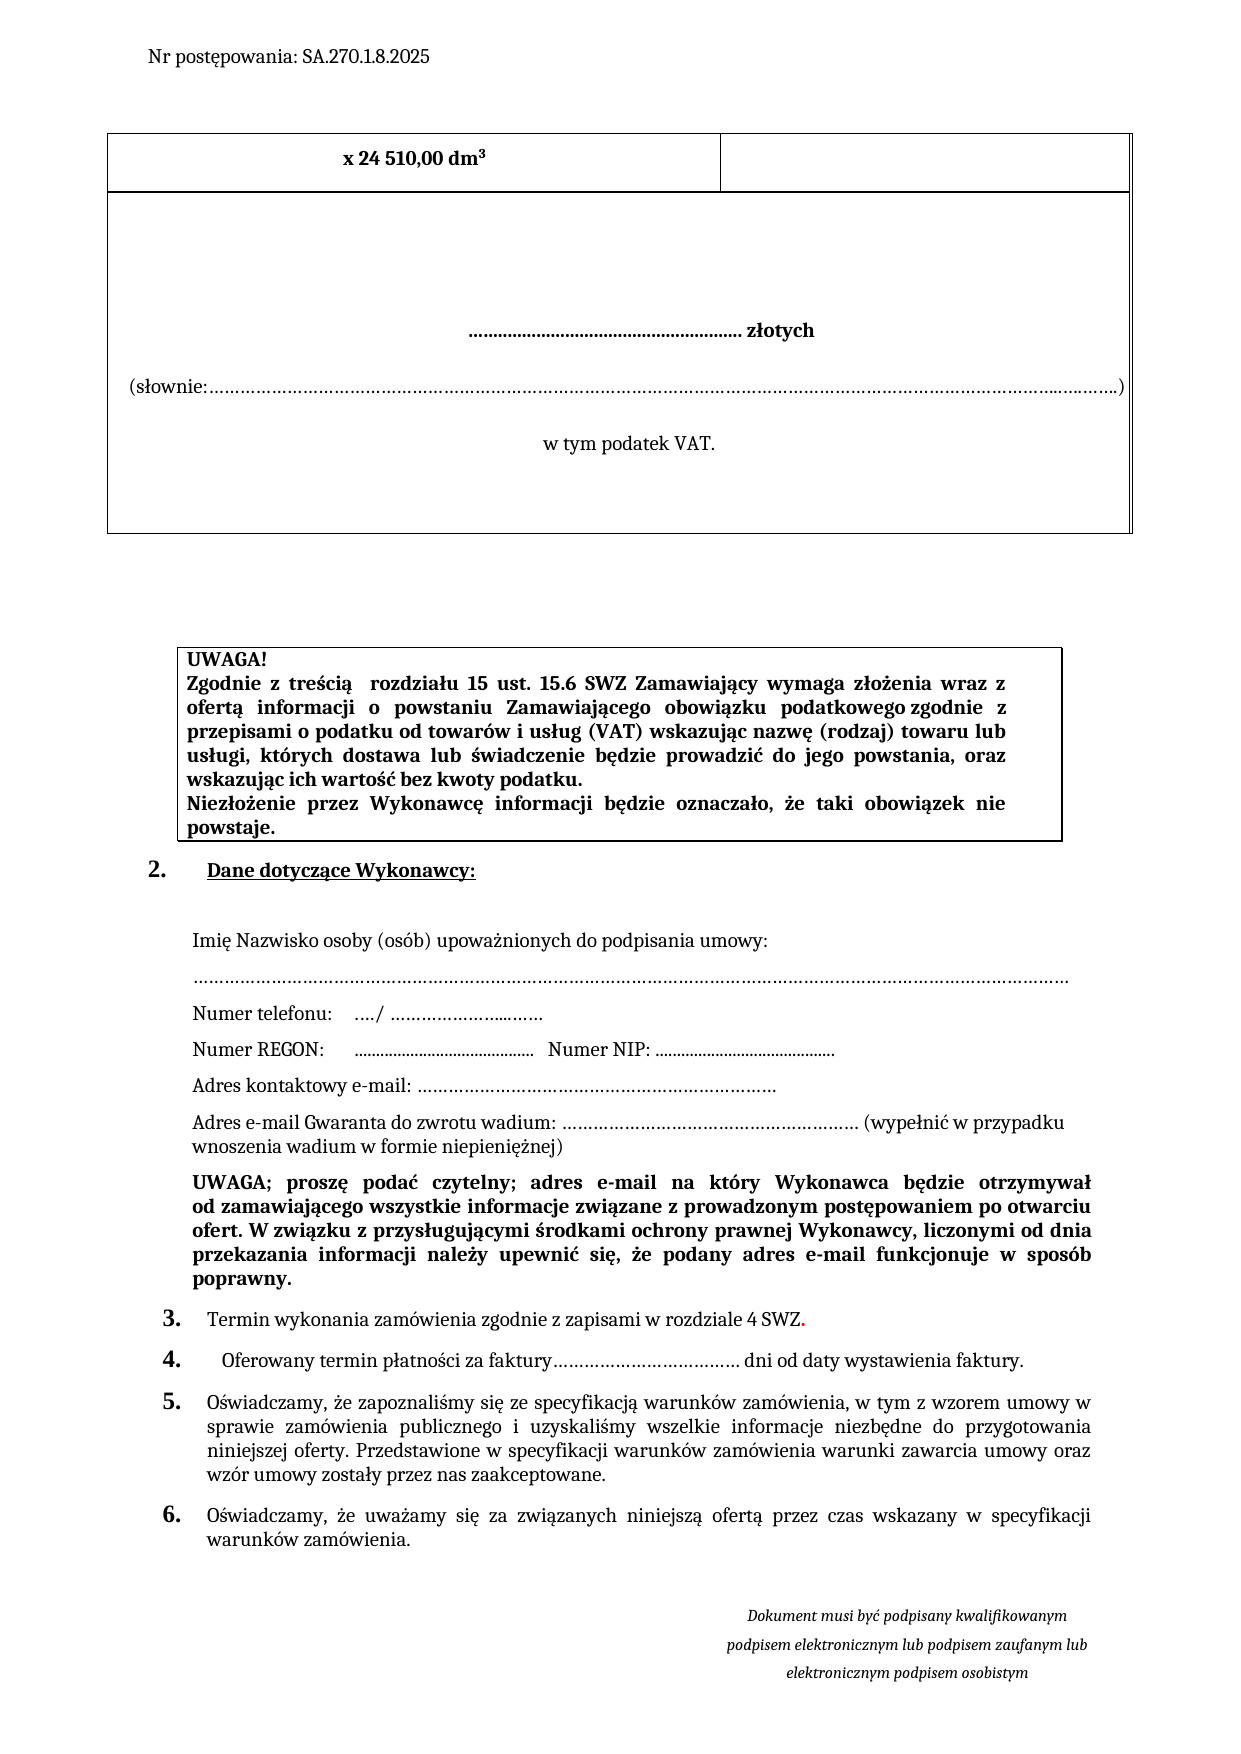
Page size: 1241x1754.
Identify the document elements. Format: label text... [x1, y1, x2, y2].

text UWAGA! [178, 648, 1061, 671]
table_cell [721, 134, 1129, 191]
text Numer REGON: .......................................... Numer NIP: .......................................... [192, 1038, 1092, 1062]
table_cell x 24 510,00 dm3 [108, 134, 720, 191]
table_cell …...................................................... złotych (słownie:………………………………………………………………………………………………………………………………………………..….…….) w tym podatek VAT. [108, 193, 1129, 532]
list Dane dotyczące Wykonawcy: [148, 854, 1092, 883]
text Numer telefonu: .…/ …………………...…… [192, 1001, 1092, 1025]
text Niezłożenie przez Wykonawcę informacji będzie oznaczało, że taki obowiązek nie powstaje. [178, 791, 1061, 840]
text Imię Nazwisko osoby (osób) upoważnionych do podpisania umowy: [192, 928, 1092, 952]
list Oferowany termin płatności za faktury……………………………… dni od daty wystawienia faktury. [162, 1344, 1092, 1373]
text UWAGA; proszę podać czytelny; adres e-mail na który Wykonawca będzie otrzymywał od zamawiającego wszystkie informacje związane z prowadzonym postępowaniem po otwarciu ofert. W związku z przysługującymi środkami ochrony prawnej Wykonawcy, liczonymi od dnia przekazania informacji należy upewnić się, że podany adres e-mail funkcjonuje w sposób poprawny. [192, 1171, 1092, 1291]
text Adres kontaktowy e-mail: …………………………………………………………… [192, 1074, 1092, 1098]
text Adres e-mail Gwaranta do zwrotu wadium: ………………………………………………… (wypełnić w przypadku wnoszenia wadium w formie niepieniężnej) [192, 1111, 1092, 1158]
list Termin wykonania zamówienia zgodnie z zapisami w rozdziale 4 SWZ. [162, 1303, 1092, 1332]
list Oświadczamy, że zapoznaliśmy się ze specyfikacją warunków zamówienia, w tym z wzorem umowy w sprawie zamówienia publicznego i uzyskaliśmy wszelkie informacje niezbędne do przygotowania niniejszej oferty. Przedstawione w specyfikacji warunków zamówienia warunki zawarcia umowy oraz wzór umowy zostały przez nas zaakceptowane. [162, 1386, 1092, 1486]
text Zgodnie z treścią rozdziału 15 ust. 15.6 SWZ Zamawiający wymaga złożenia wraz z ofertą informacji o powstaniu Zamawiającego obowiązku podatkowego zgodnie z przepisami o podatku od towarów i usług (VAT) wskazując nazwę (rodzaj) towaru lub usługi, których dostawa lub świadczenie będzie prowadzić do jego powstania, oraz wskazując ich wartość bez kwoty podatku. [178, 671, 1061, 791]
list Oświadczamy, że uważamy się za związanych niniejszą ofertą przez czas wskazany w specyfikacji warunków zamówienia. [162, 1499, 1092, 1552]
text …………………………………………………………………………………………………………………………………………………… [192, 965, 1092, 989]
